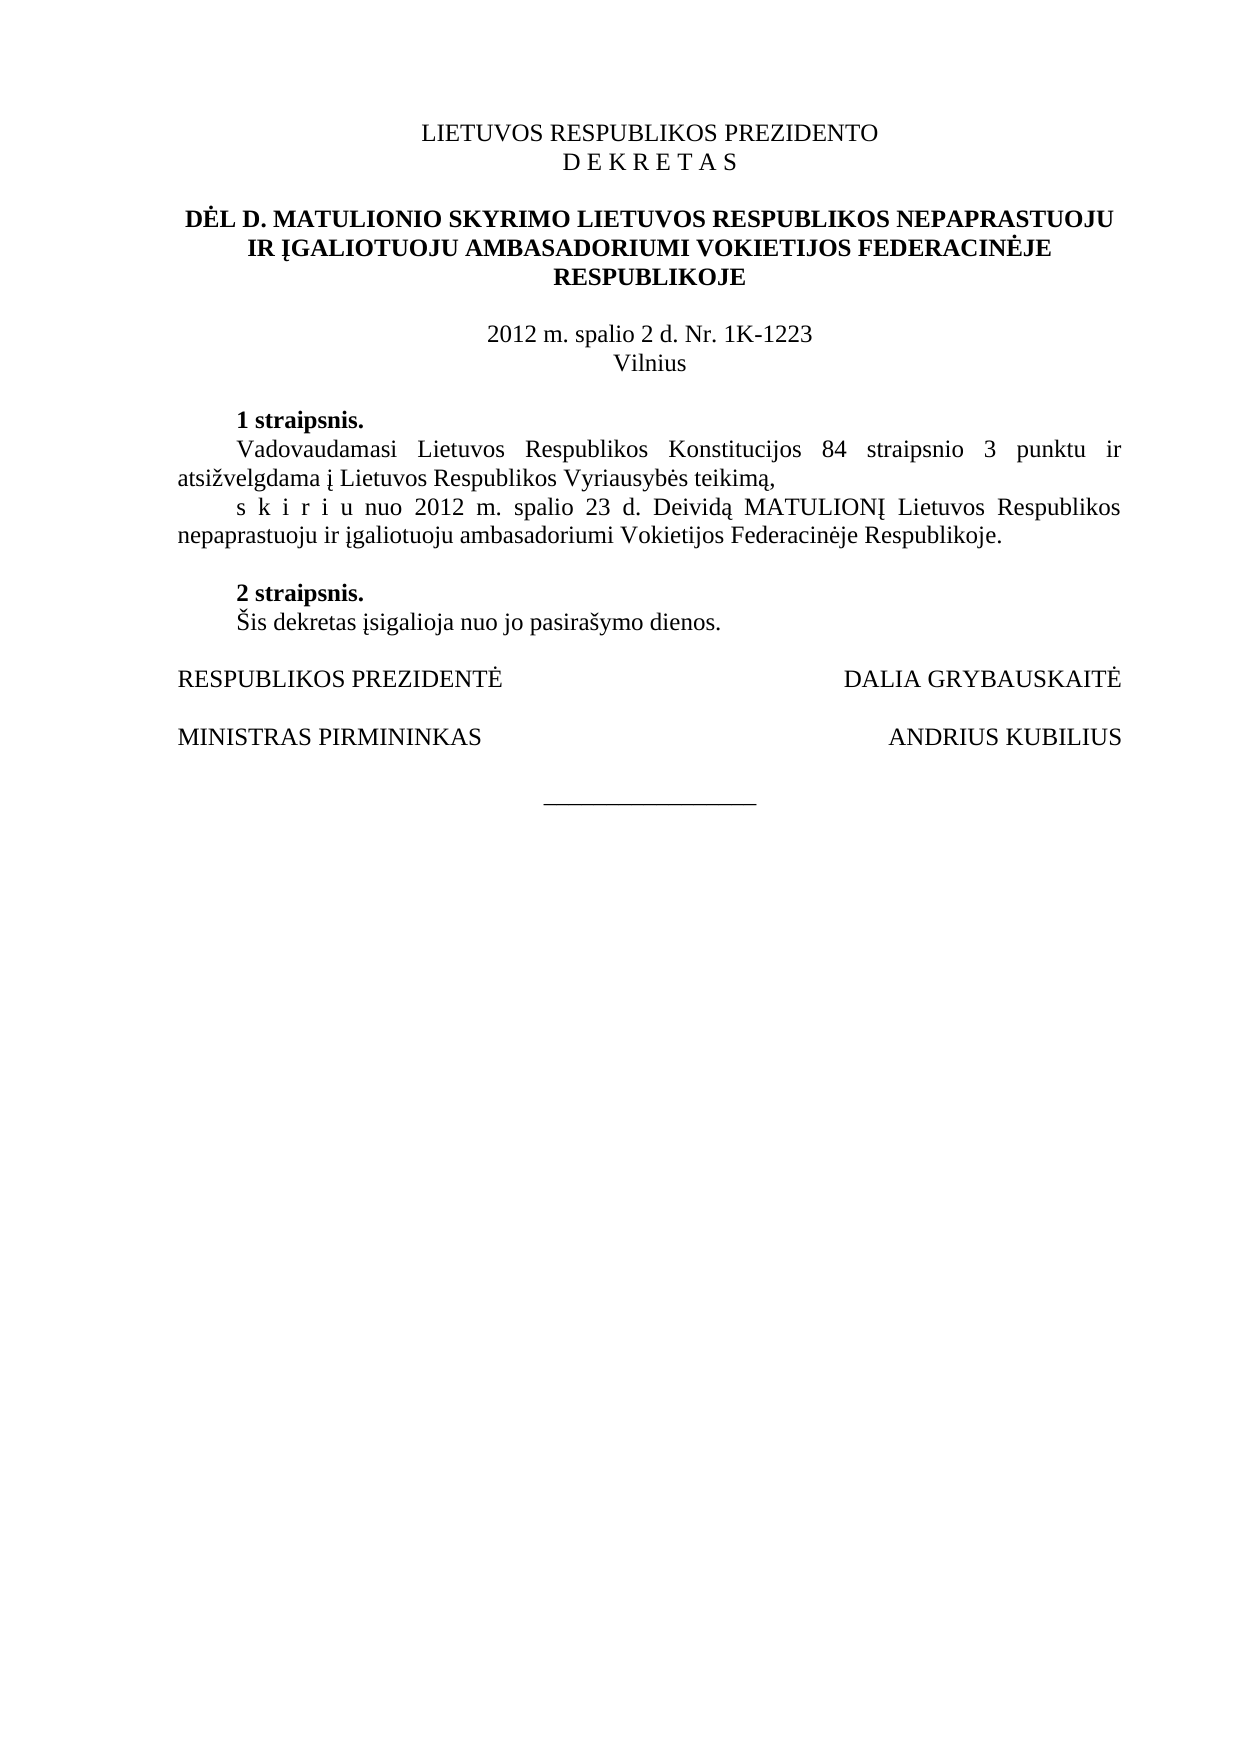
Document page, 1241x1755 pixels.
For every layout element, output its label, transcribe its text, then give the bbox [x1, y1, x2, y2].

text LIETUVOS RESPUBLIKOS PREZIDENTO [177, 118, 1122, 147]
text Dėl d. MATULIONIO SKYRIMO LIETUVOS RESPUBLIKOS NEPAPRASTUOJU IR ĮGALIOTUOJU AMBASADORIUMI VOKIETIJOS FEDERACINĖJE RESPUBLIKOJE [177, 204, 1122, 291]
text Vadovaudamasi Lietuvos Respublikos Konstitucijos 84 straipsnio 3 punktu ir atsižvelgdama į Lietuvos Respublikos Vyriausybės teikimą, [177, 434, 1122, 492]
text Šis dekretas įsigalioja nuo jo pasirašymo dienos. [177, 607, 1122, 636]
text Ministras pirmininkas Andrius Kubilius [177, 722, 1122, 751]
text _________________ [177, 779, 1122, 808]
text 2 straipsnis. [177, 578, 1122, 607]
text D E K R E T A S [177, 147, 1122, 176]
text 2012 m. spalio 2 d. Nr. 1K-1223 [177, 319, 1122, 348]
text 1 straipsnis. [177, 406, 1122, 434]
text Vilnius [177, 348, 1122, 377]
text RESPUBLIKOS PREZIDENTĖ DALIA GRYBAUSKAITĖ [177, 664, 1122, 693]
text s k i r i u nuo 2012 m. spalio 23 d. Deividą MATULIONĮ Lietuvos Respublikos nepaprastuoju ir įgaliotuoju ambasadoriumi Vokietijos Federacinėje Respublikoje. [177, 492, 1122, 549]
